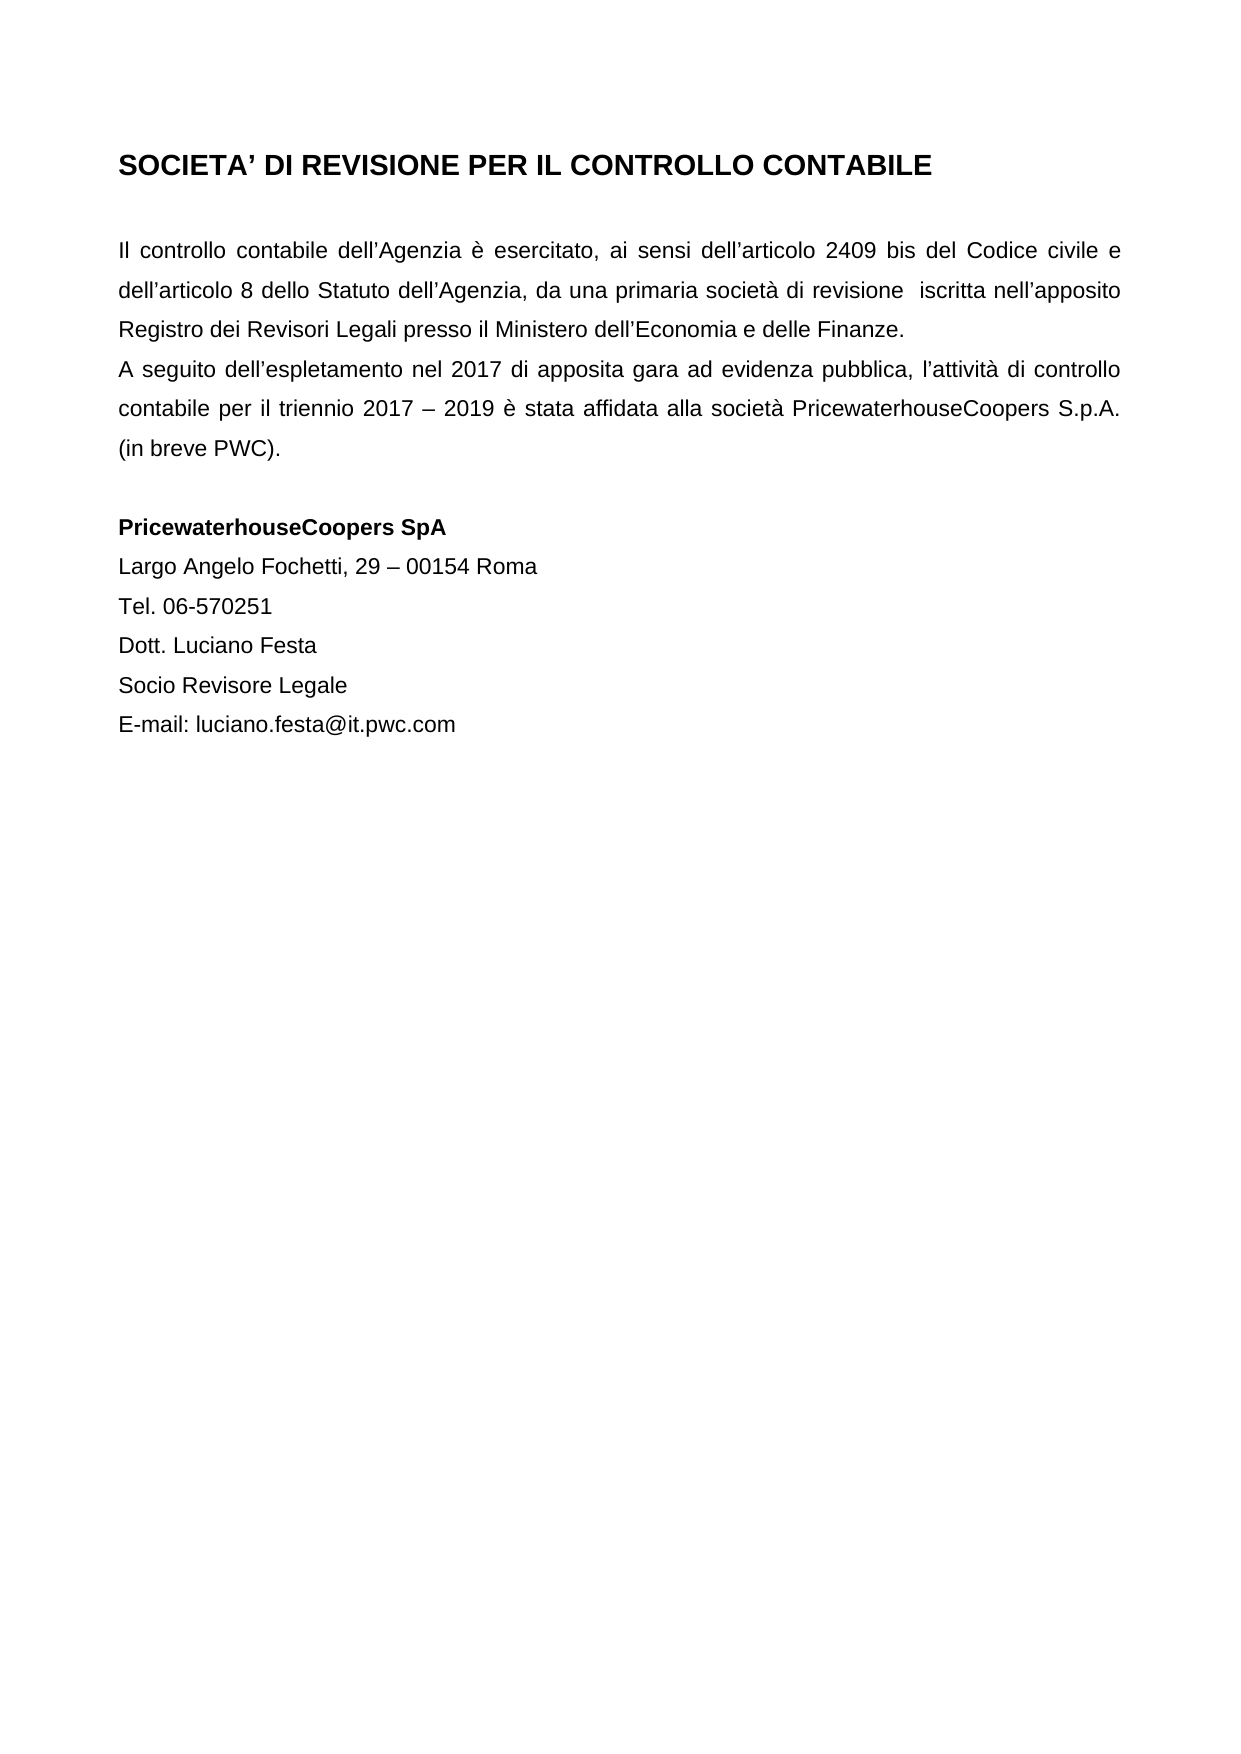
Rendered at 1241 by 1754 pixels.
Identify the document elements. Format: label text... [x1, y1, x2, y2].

text A seguito dell’espletamento nel 2017 di apposita gara ad evidenza pubblica, l’attività di controllo contabile per il triennio 2017 – 2019 è stata affidata alla società PricewaterhouseCoopers S.p.A. (in breve PWC). [118, 356, 1122, 461]
text Dott. Luciano Festa [118, 632, 1122, 658]
text SOCIETA’ DI REVISIONE PER IL CONTROLLO CONTABILE [118, 148, 1122, 181]
text PricewaterhouseCoopers SpA [118, 514, 1122, 540]
text Socio Revisore Legale [118, 672, 1122, 698]
text Tel. 06-570251 [118, 593, 1122, 619]
text Il controllo contabile dell’Agenzia è esercitato, ai sensi dell’articolo 2409 bis del Codice civile e dell’articolo 8 dello Statuto dell’Agenzia, da una primaria società di revisione iscritta nell’apposito Registro dei Revisori Legali presso il Ministero dell’Economia e delle Finanze. [118, 237, 1122, 343]
text Largo Angelo Fochetti, 29 – 00154 Roma [118, 553, 1122, 579]
text E-mail: luciano.festa@it.pwc.com [118, 711, 1122, 737]
